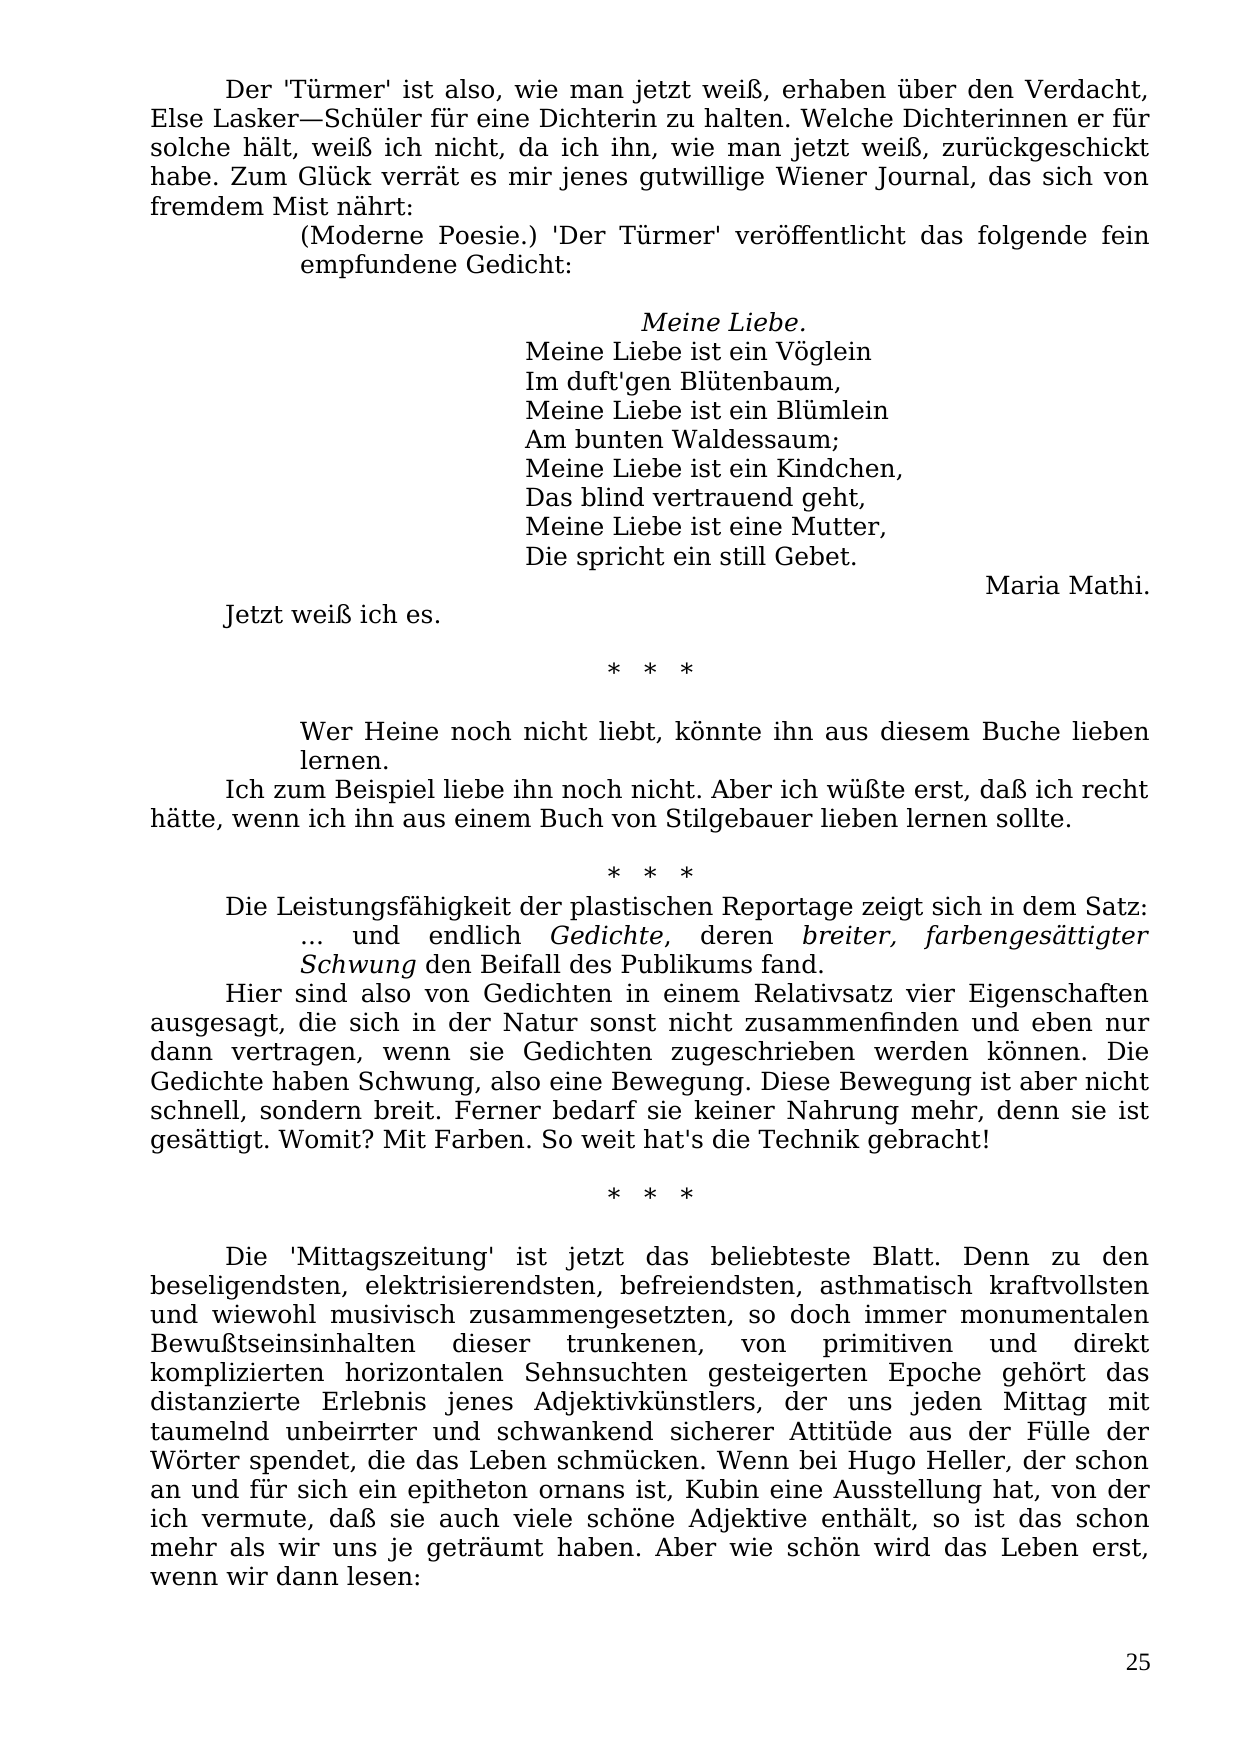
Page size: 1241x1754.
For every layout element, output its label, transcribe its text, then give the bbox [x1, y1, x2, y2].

text Das blind vertrauend geht, [300, 483, 1151, 512]
text Meine Liebe. [300, 308, 1151, 337]
text Jetzt weiß ich es. [150, 600, 1151, 629]
text Meine Liebe ist ein Kindchen, [300, 454, 1151, 483]
text Die Leistungsfähigkeit der plastischen Reportage zeigt sich in dem Satz: [150, 892, 1151, 921]
text * * * [150, 862, 1151, 892]
text * * * [150, 658, 1151, 687]
text Ich zum Beispiel liebe ihn noch nicht. Aber ich wüßte erst, daß ich recht hätte, wenn ich ihn aus einem Buch von Stilgebauer lieben lernen sollte. [150, 775, 1151, 833]
text ... und endlich Gedichte, deren breiter, farbengesättigter Schwung den Beifall des Publikums fand. [300, 921, 1151, 979]
text (Moderne Poesie.) 'Der Türmer' veröffentlicht das folgende fein empfundene Gedicht: [300, 221, 1151, 279]
text Im duft'gen Blütenbaum, [300, 367, 1151, 396]
text Am bunten Waldessaum; [300, 425, 1151, 454]
text Hier sind also von Gedichten in einem Relativsatz vier Eigenschaften ausgesagt, die sich in der Natur sonst nicht zusammenfinden und eben nur dann vertragen, wenn sie Gedichten zugeschrieben werden können. Die Gedichte haben Schwung, also eine Bewegung. Diese Bewegung ist aber nicht schnell, sondern breit. Ferner bedarf sie keiner Nahrung mehr, denn sie ist gesättigt. Womit? Mit Farben. So weit hat's die Technik gebracht! [150, 979, 1151, 1154]
text Der 'Türmer' ist also, wie man jetzt weiß, erhaben über den Verdacht, Else Lasker—Schüler für eine Dichterin zu halten. Welche Dichterinnen er für solche hält, weiß ich nicht, da ich ihn, wie man jetzt weiß, zurückgeschickt habe. Zum Glück verrät es mir jenes gutwillige Wiener Journal, das sich von fremdem Mist nährt: [150, 75, 1151, 221]
text * * * [150, 1183, 1151, 1212]
text Meine Liebe ist eine Mutter, [300, 512, 1151, 542]
text Meine Liebe ist ein Blümlein [300, 396, 1151, 425]
text Die 'Mittagszeitung' ist jetzt das beliebteste Blatt. Denn zu den beseligendsten, elektrisierendsten, befreiendsten, asthmatisch kraftvollsten und wiewohl musivisch zusammengesetzten, so doch immer monumentalen Bewußtseinsinhalten dieser trunkenen, von primitiven und direkt komplizierten horizontalen Sehnsuchten gesteigerten Epoche gehört das distanzierte Erlebnis jenes Adjektivkünstlers, der uns jeden Mittag mit taumelnd unbeirrter und schwankend sicherer Attitüde aus der Fülle der Wörter spendet, die das Leben schmücken. Wenn bei Hugo Heller, der schon an und für sich ein epitheton ornans ist, Kubin eine Ausstellung hat, von der ich vermute, daß sie auch viele schöne Adjektive enthält, so ist das schon mehr als wir uns je geträumt haben. Aber wie schön wird das Leben erst, wenn wir dann lesen: [150, 1242, 1151, 1592]
text Meine Liebe ist ein Vöglein [300, 337, 1151, 367]
text Maria Mathi. [150, 571, 1151, 600]
text Wer Heine noch nicht liebt, könnte ihn aus diesem Buche lieben lernen. [300, 717, 1151, 775]
text Die spricht ein still Gebet. [300, 542, 1151, 571]
